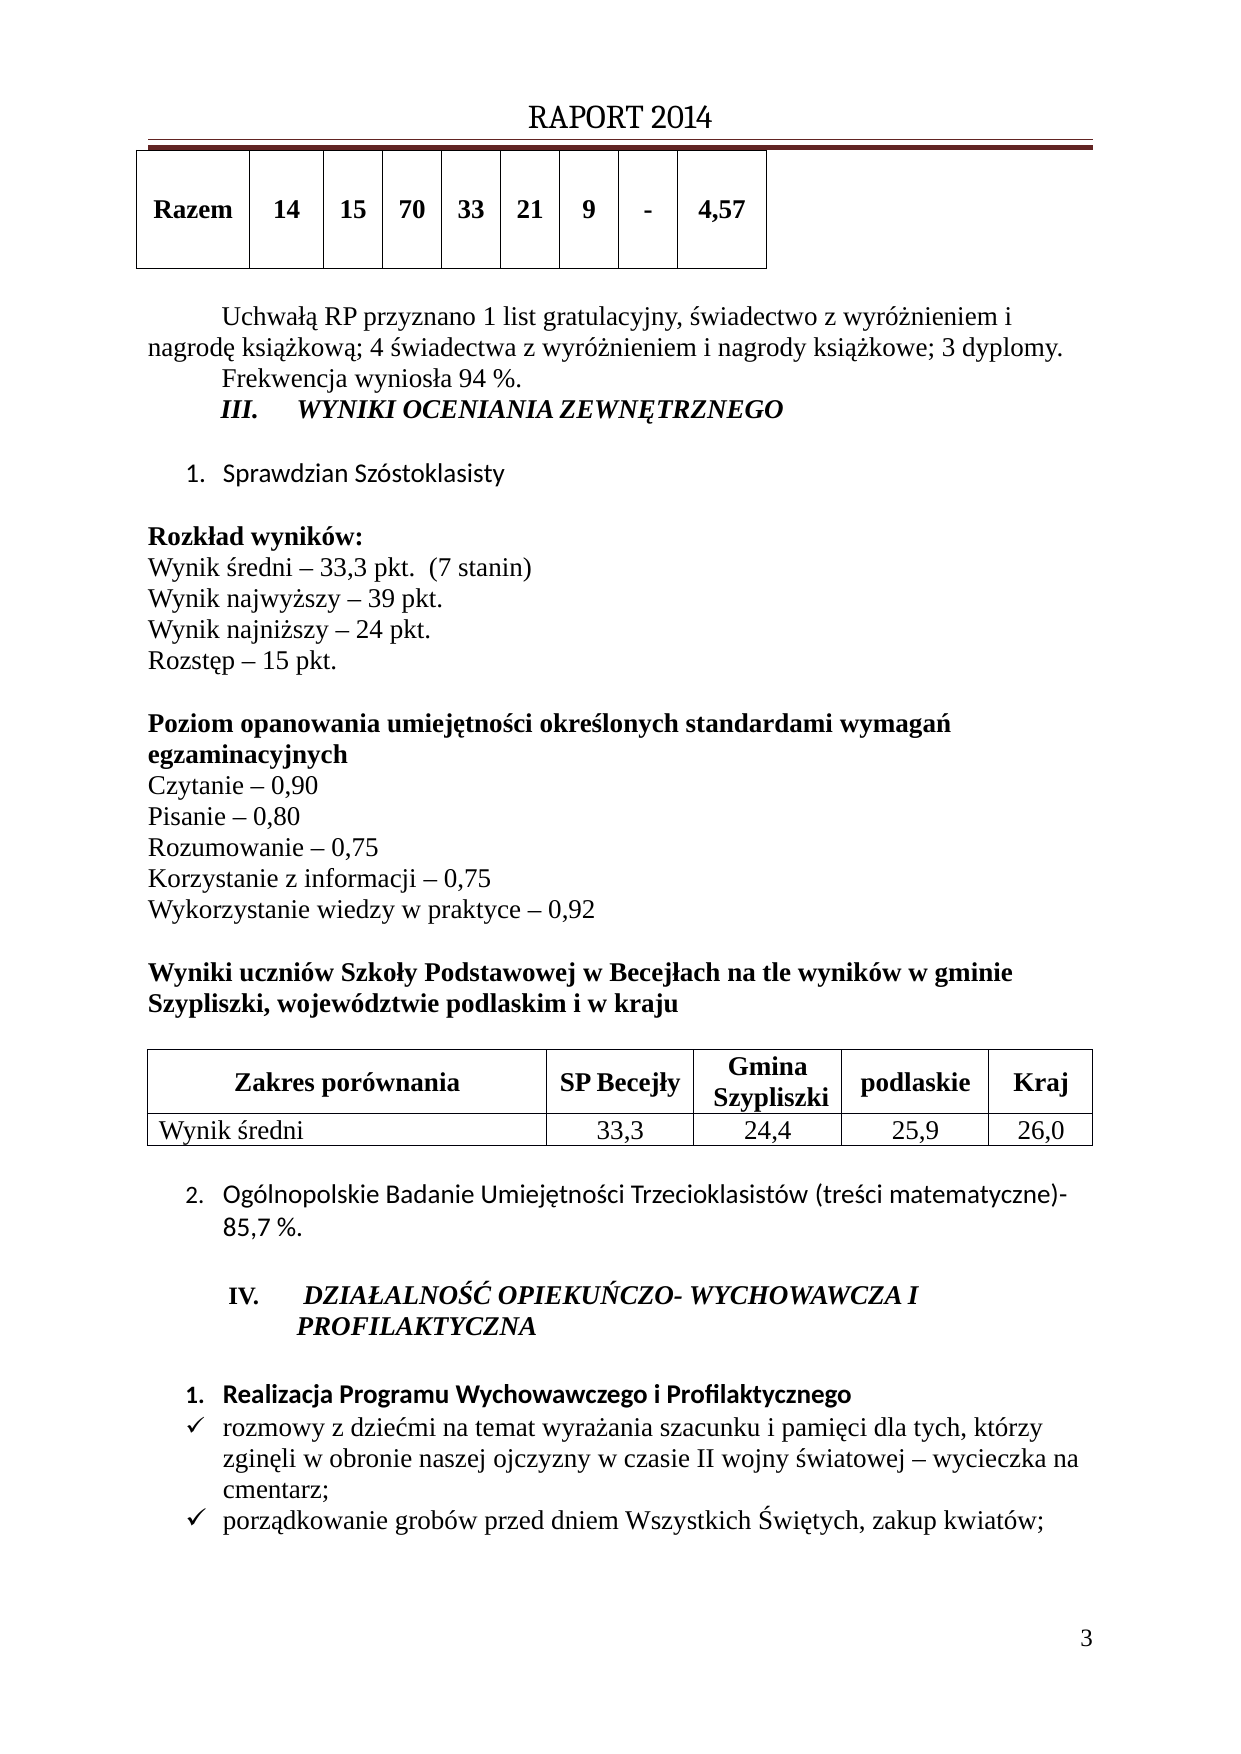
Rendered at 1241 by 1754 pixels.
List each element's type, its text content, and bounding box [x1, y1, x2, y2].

text Wykorzystanie wiedzy w praktyce – 0,92 [148, 894, 1093, 925]
table_header podlaskie [842, 1050, 988, 1113]
table_cell 14 [250, 151, 323, 268]
table_header Zakres porównania [148, 1050, 546, 1113]
table_cell 26,0 [989, 1114, 1092, 1145]
list Sprawdzian Szóstoklasisty [185, 456, 1093, 489]
list DZIAŁALNOŚĆ OPIEKUŃCZO- WYCHOWAWCZA I PROFILAKTYCZNA [259, 1279, 1093, 1342]
text Wynik średni – 33,3 pkt. (7 stanin) [148, 551, 1093, 582]
list porządkowanie grobów przed dniem Wszystkich Świętych, zakup kwiatów; [185, 1504, 1093, 1535]
table_cell 24,4 [694, 1114, 841, 1145]
table_cell Wynik średni [148, 1114, 546, 1145]
text Uchwałą RP przyznano 1 list gratulacyjny, świadectwo z wyróżnieniem i nagrodę książkową; 4 świadectwa z wyróżnieniem i nagrody książkowe; 3 dyplomy. [148, 300, 1093, 362]
text Wyniki uczniów Szkoły Podstawowej w Becejłach na tle wyników w gminie Szypliszki, województwie podlaskim i w kraju [148, 956, 1093, 1018]
text Korzystanie z informacji – 0,75 [148, 862, 1093, 894]
table_header Gmina Szypliszki [694, 1050, 841, 1113]
text Poziom opanowania umiejętności określonych standardami wymagań egzaminacyjnych [148, 707, 1093, 769]
table_header Kraj [989, 1050, 1092, 1113]
table_cell 33 [442, 151, 500, 268]
table_cell 25,9 [842, 1114, 988, 1145]
text Frekwencja wyniosła 94 %. [148, 362, 1093, 393]
table_cell 15 [324, 151, 382, 268]
table_cell - [619, 151, 677, 268]
text Wynik najwyższy – 39 pkt. [148, 582, 1093, 613]
text Wynik najniższy – 24 pkt. [148, 613, 1093, 644]
list Realizacja Programu Wychowawczego i Profilaktycznego [185, 1378, 1093, 1411]
list WYNIKI OCENIANIA ZEWNĘTRZNEGO [259, 393, 1093, 424]
table_cell 4,57 [678, 151, 766, 268]
table_header SP Becejły [547, 1050, 693, 1113]
text Pisanie – 0,80 [148, 800, 1093, 831]
table_cell 70 [383, 151, 441, 268]
text Czytanie – 0,90 [148, 769, 1093, 800]
list Ogólnopolskie Badanie Umiejętności Trzecioklasistów (treści matematyczne)- 85,7 %. [185, 1177, 1093, 1243]
list rozmowy z dziećmi na temat wyrażania szacunku i pamięci dla tych, którzy zginęli w obronie naszej ojczyzny w czasie II wojny światowej – wycieczka na cmentarz; [185, 1411, 1093, 1504]
text Rozstęp – 15 pkt. [148, 644, 1093, 676]
table_cell 33,3 [547, 1114, 693, 1145]
text Rozkład wyników: [148, 520, 1093, 551]
table_cell Razem [137, 151, 249, 268]
text Rozumowanie – 0,75 [148, 831, 1093, 862]
table_cell 9 [560, 151, 618, 268]
table_cell 21 [501, 151, 559, 268]
